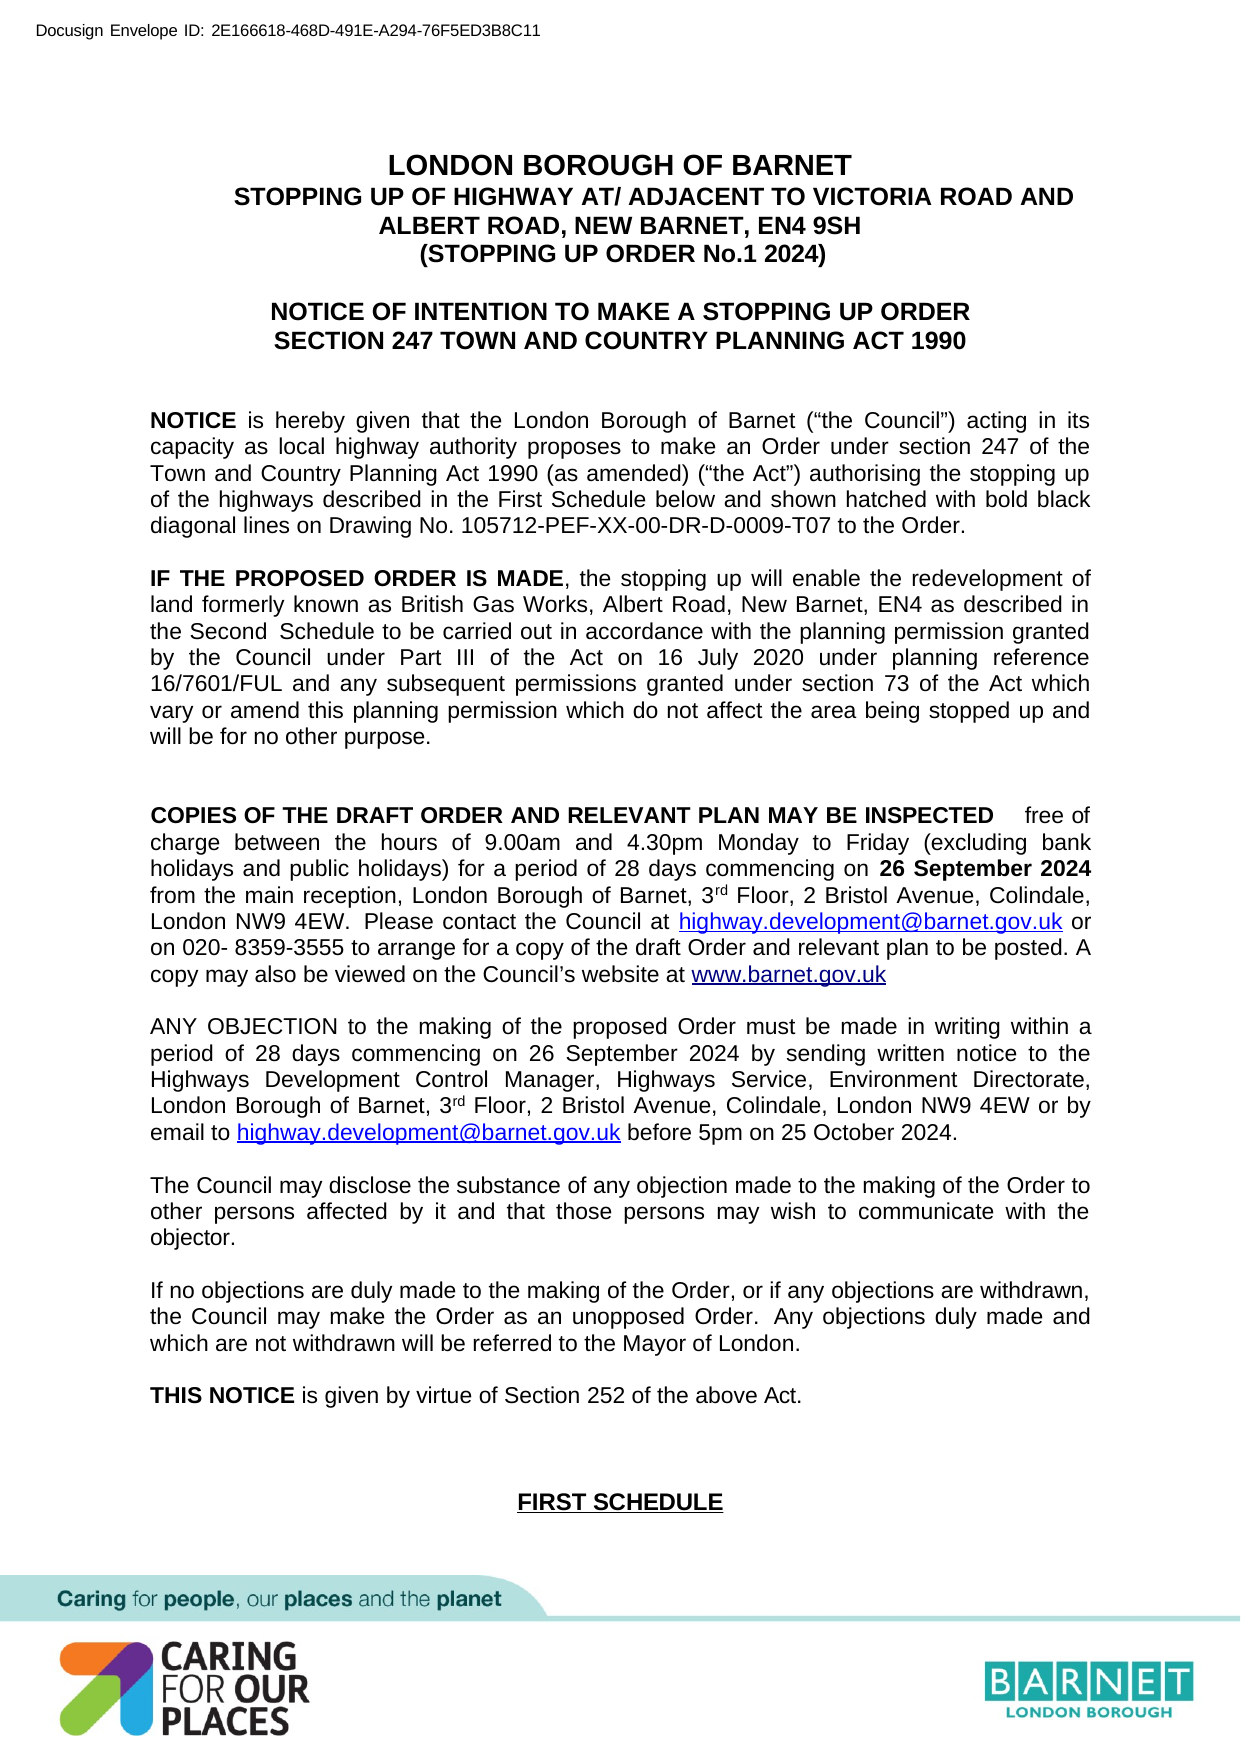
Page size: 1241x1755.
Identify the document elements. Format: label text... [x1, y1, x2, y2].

text (STOPPING UP ORDER No.1 2024) [419, 239, 1193, 268]
text If no objections are duly made to the making of the Order, or if any objections are withdrawn, the Council may make the Order as an unopposed Order. Any objections duly made and which are not withdrawn will be referred to the Mayor of London. [150, 1277, 1091, 1356]
text THIS NOTICE is given by virtue of Section 252 of the above Act. [150, 1382, 1193, 1408]
text NOTICE OF INTENTION TO MAKE A STOPPING UP ORDER SECTION 247 TOWN AND COUNTRY PLANNING ACT 1990 [219, 297, 1022, 354]
subtitle COPIES OF THE DRAFT ORDER AND RELEVANT PLAN MAY BE INSPECTED free of [48, 802, 1193, 829]
text FIRST SCHEDULE [219, 1488, 1022, 1515]
text IF THE PROPOSED ORDER IS MADE, the stopping up will enable the redevelopment of land formerly known as British Gas Works, Albert Road, New Barnet, EN4 as described in the Second Schedule to be carried out in accordance with the planning permission granted by the Council under Part III of the Act on 16 July 2020 under planning reference 16/7601/FUL and any subsequent permissions granted under section 73 of the Act which vary or amend this planning permission which do not affect the area being stopped up and will be for no other purpose. [150, 565, 1091, 749]
text The Council may disclose the substance of any objection made to the making of the Order to other persons affected by it and that those persons may wish to communicate with the objector. [150, 1172, 1091, 1251]
text NOTICE is hereby given that the London Borough of Barnet (“the Council”) acting in its capacity as local highway authority proposes to make an Order under section 247 of the Town and Country Planning Act 1990 (as amended) (“the Act”) authorising the stopping up of the highways described in the First Schedule below and shown hatched with bold black diagonal lines on Drawing No. 105712-PEF-XX-00-DR-D-0009-T07 to the Order. [150, 407, 1091, 539]
text STOPPING UP OF HIGHWAY AT/ ADJACENT TO VICTORIA ROAD AND ALBERT ROAD, NEW BARNET, EN4 9SH [233, 182, 1169, 239]
text charge between the hours of 9.00am and 4.30pm Monday to Friday (excluding bank holidays and public holidays) for a period of 28 days commencing on 26 September 2024 from the main reception, London Borough of Barnet, 3rd Floor, 2 Bristol Avenue, Colindale, London NW9 4EW. Please contact the Council at highway.development@barnet.gov.uk or on 020- 8359-3555 to arrange for a copy of the draft Order and relevant plan to be posted. A copy may also be viewed on the Council’s website at www.barnet.gov.uk [150, 829, 1091, 987]
title LONDON BOROUGH OF BARNET [388, 148, 1193, 182]
text ANY OBJECTION to the making of the proposed Order must be made in writing within a period of 28 days commencing on 26 September 2024 by sending written notice to the Highways Development Control Manager, Highways Service, Environment Directorate, London Borough of Barnet, 3rd Floor, 2 Bristol Avenue, Colindale, London NW9 4EW or by email to highway.development@barnet.gov.uk before 5pm on 25 October 2024. [150, 1013, 1091, 1145]
